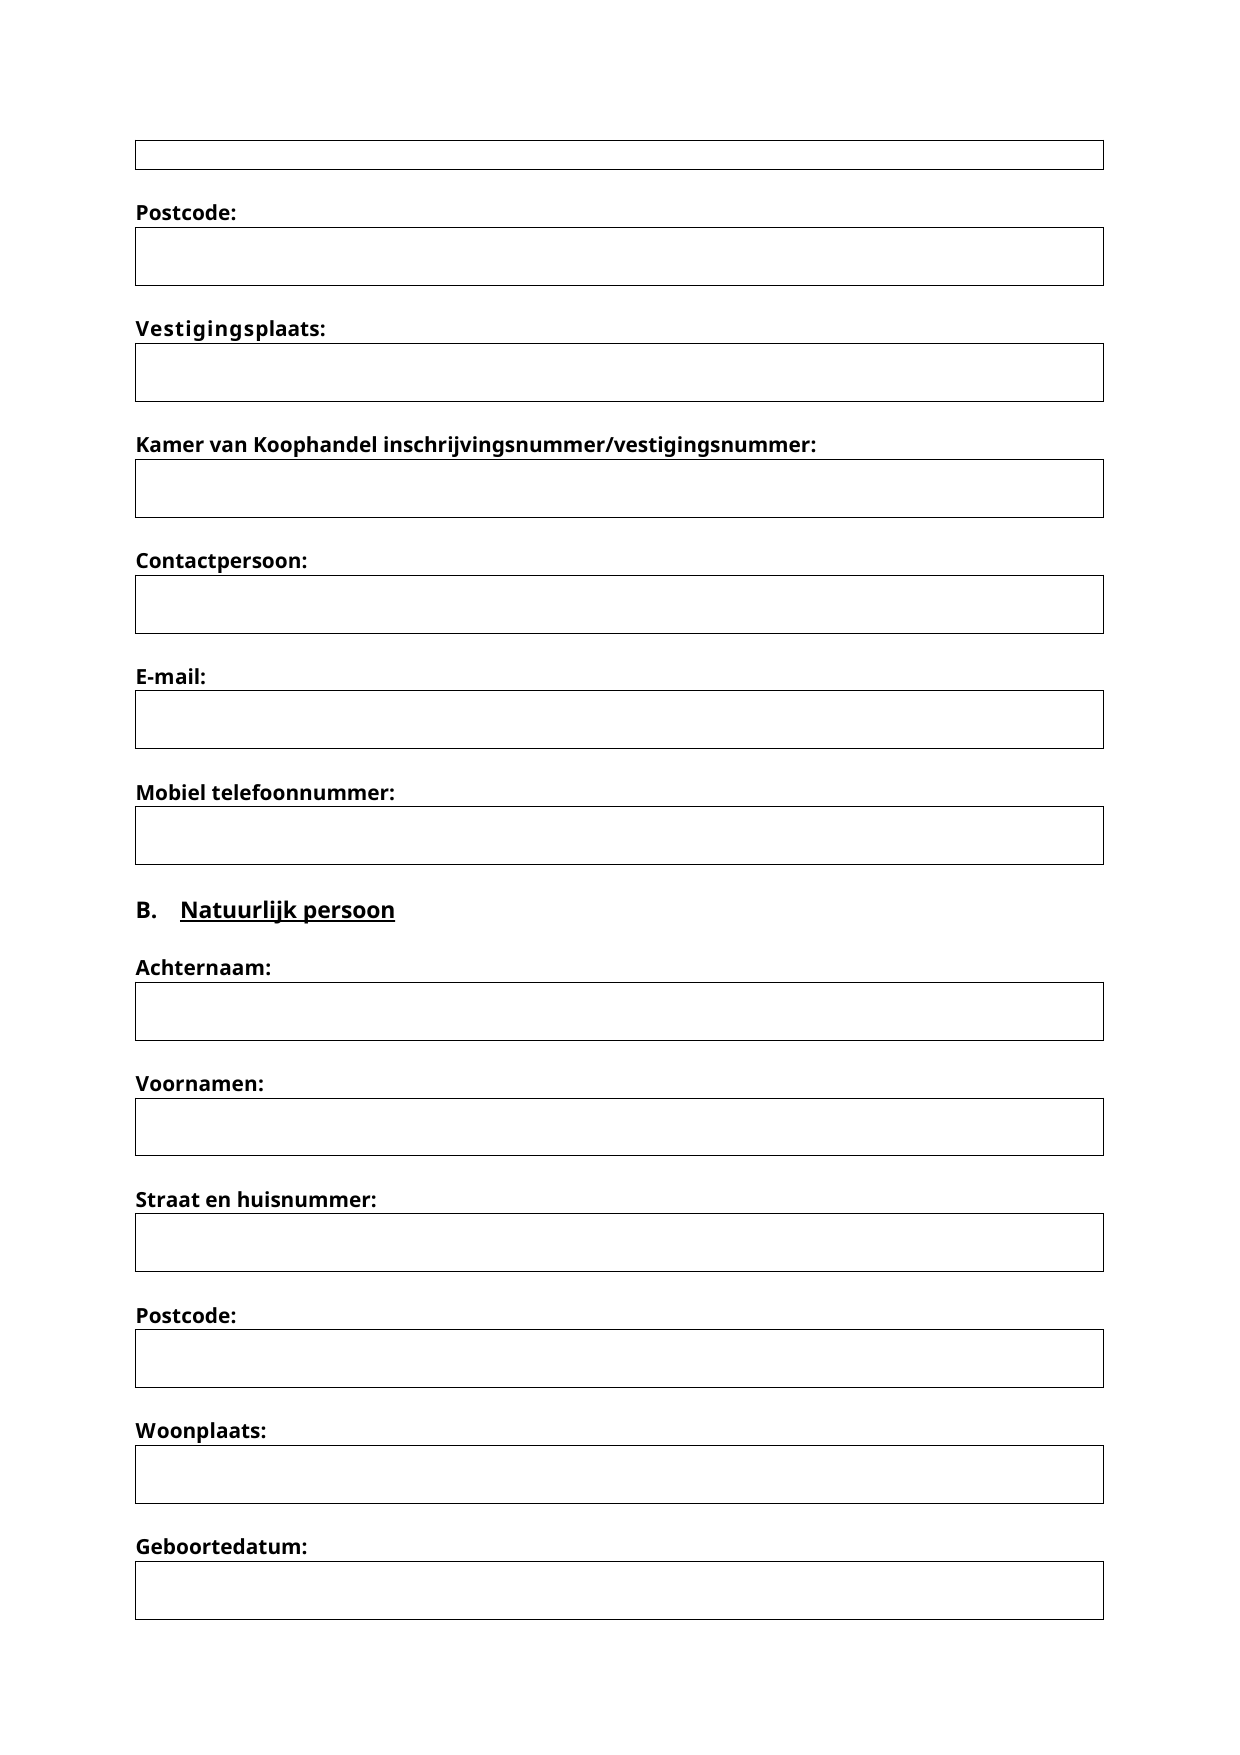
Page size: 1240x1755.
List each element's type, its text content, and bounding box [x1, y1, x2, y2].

text E-mail: [135, 662, 1104, 690]
table_header [136, 1330, 1103, 1387]
table_header [136, 807, 1103, 864]
text Mobiel telefoonnummer: [135, 778, 1104, 806]
table_header [136, 983, 1103, 1039]
list Natuurlijk persoon [135, 893, 1104, 925]
table_header [136, 1562, 1103, 1619]
text Achternaam: [135, 953, 1104, 982]
text Straat en huisnummer: [135, 1185, 1104, 1213]
text Voornamen: [135, 1069, 1104, 1097]
text Geboortedatum: [135, 1532, 1104, 1561]
text Woonplaats: [135, 1417, 1104, 1445]
table_header [136, 576, 1103, 632]
table_header [136, 1446, 1103, 1503]
table_header [136, 460, 1103, 517]
text Vestigingsplaats: [135, 314, 1104, 343]
text Postcode: [135, 198, 1104, 227]
table_header [136, 691, 1103, 748]
table_header [136, 344, 1103, 401]
text Contactpersoon: [135, 546, 1104, 574]
table_header [136, 1099, 1103, 1155]
table_header [136, 1214, 1103, 1271]
table_header [136, 141, 1103, 169]
text Postcode: [135, 1301, 1104, 1329]
table_header [136, 228, 1103, 285]
text Kamer van Koophandel inschrijvingsnummer/vestigingsnummer: [135, 430, 1104, 459]
